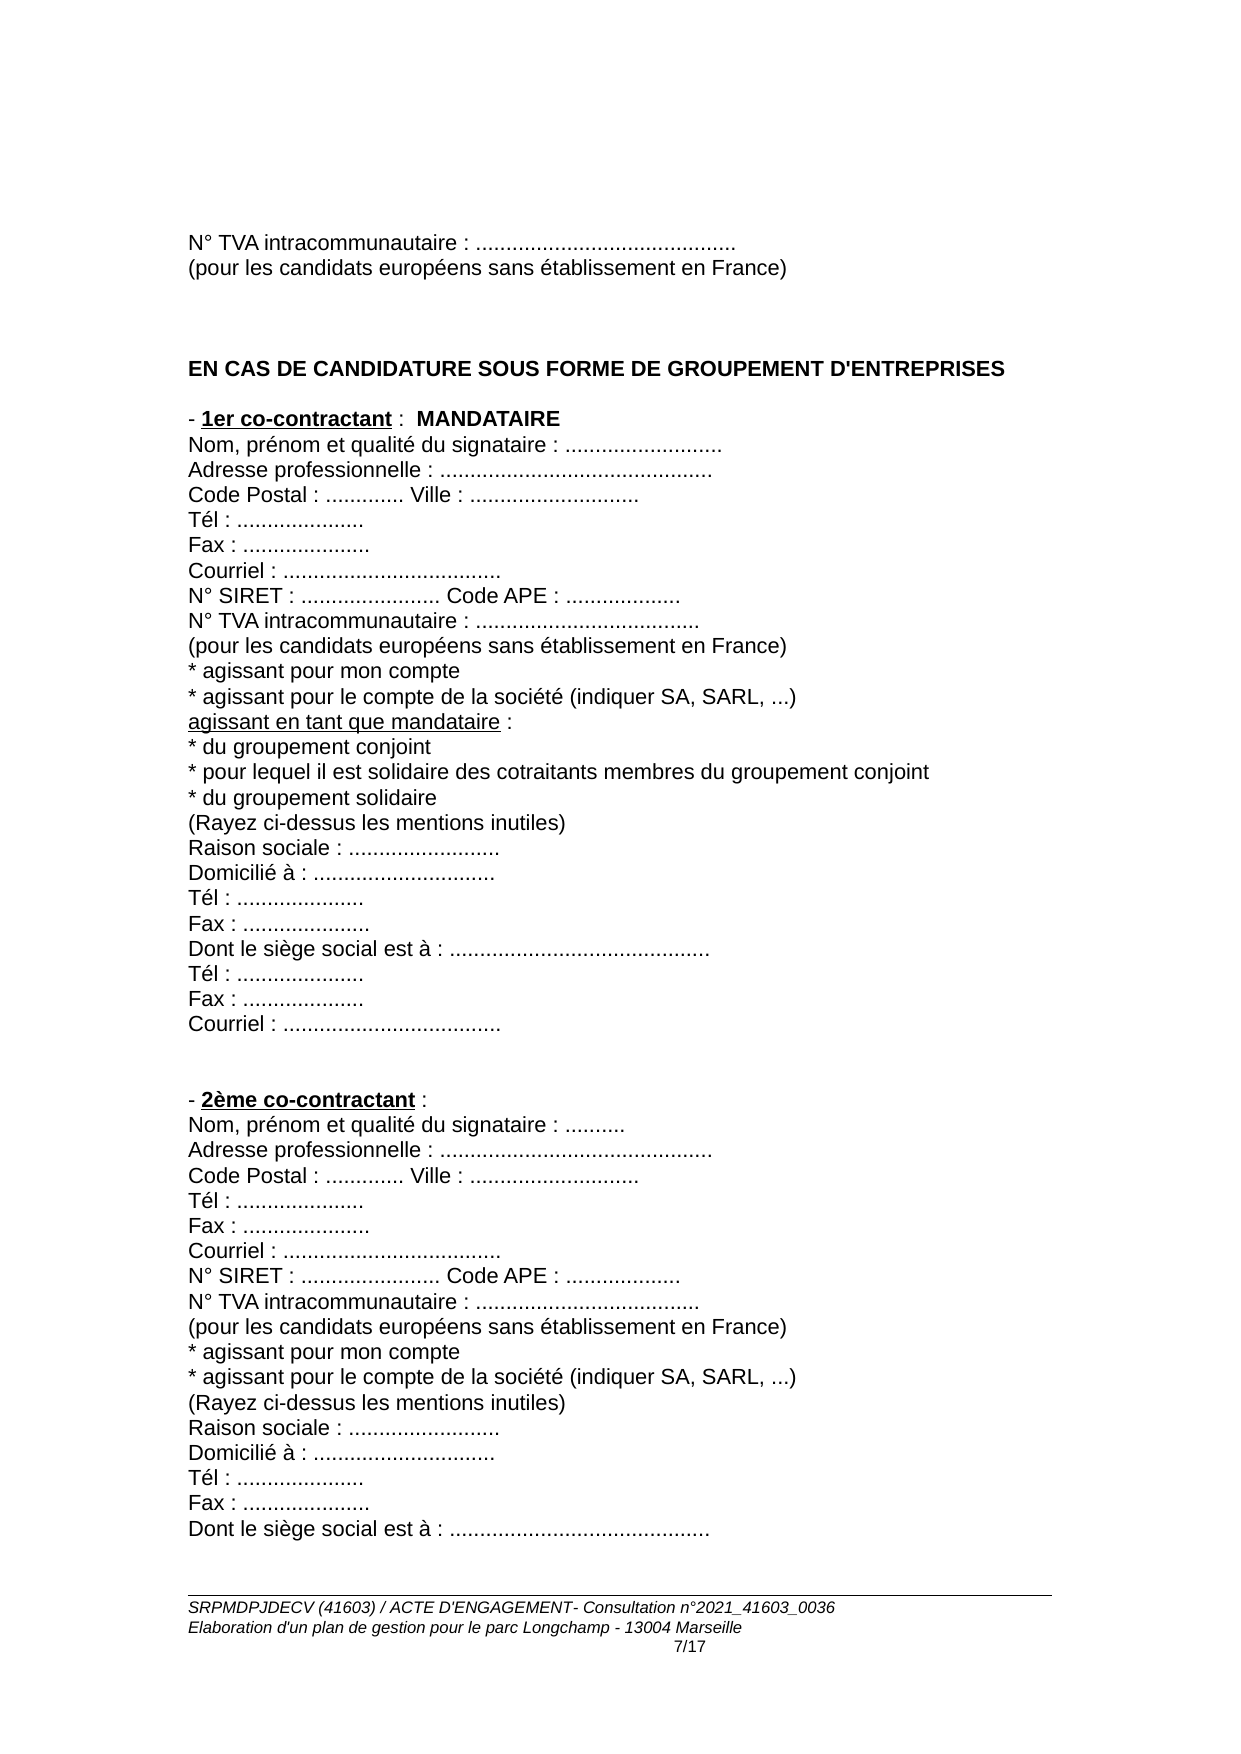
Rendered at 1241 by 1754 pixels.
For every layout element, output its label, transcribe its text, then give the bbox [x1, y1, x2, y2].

text N° SIRET : ....................... Code APE : ................... [188, 583, 1052, 608]
text * du groupement conjoint [188, 734, 1052, 759]
text - 1er co-contractant : MANDATAIRE [188, 406, 1052, 431]
text Tél : ..................... [188, 1188, 1052, 1213]
text Tél : ..................... [188, 961, 1052, 986]
text Fax : ..................... [188, 910, 1052, 936]
text Courriel : .................................... [188, 1238, 1052, 1263]
text Nom, prénom et qualité du signataire : .......................... [188, 431, 1052, 457]
text Tél : ..................... [188, 885, 1052, 910]
text Adresse professionnelle : ............................................. [188, 1137, 1052, 1162]
text N° TVA intracommunautaire : ..................................... [188, 1288, 1052, 1314]
text * agissant pour mon compte [188, 1339, 1052, 1364]
text Courriel : .................................... [188, 557, 1052, 583]
text Courriel : .................................... [188, 1011, 1052, 1036]
text Raison sociale : ......................... [188, 835, 1052, 860]
text (Rayez ci-dessus les mentions inutiles) [188, 809, 1052, 835]
text (pour les candidats européens sans établissement en France) [188, 1314, 1052, 1339]
text N° SIRET : ....................... Code APE : ................... [188, 1263, 1052, 1288]
text EN CAS DE CANDIDATURE SOUS FORME DE GROUPEMENT D'ENTREPRISES [188, 356, 1052, 381]
text Fax : ..................... [188, 1213, 1052, 1238]
text - 2ème co-contractant : [188, 1087, 1052, 1112]
text (pour les candidats européens sans établissement en France) [188, 633, 1052, 658]
text Fax : ..................... [188, 532, 1052, 557]
text Domicilié à : .............................. [188, 1440, 1052, 1465]
text * agissant pour le compte de la société (indiquer SA, SARL, ...) [188, 1364, 1052, 1389]
text Nom, prénom et qualité du signataire : .......... [188, 1112, 1052, 1137]
text Tél : ..................... [188, 507, 1052, 532]
text * pour lequel il est solidaire des cotraitants membres du groupement conjoint [188, 759, 1052, 784]
text * agissant pour mon compte [188, 658, 1052, 683]
text Adresse professionnelle : ............................................. [188, 457, 1052, 482]
text Dont le siège social est à : ........................................... [188, 936, 1052, 961]
text Domicilié à : .............................. [188, 860, 1052, 885]
text agissant en tant que mandataire : [188, 709, 1052, 734]
text N° TVA intracommunautaire : ........................................... [188, 230, 1052, 255]
text Raison sociale : ......................... [188, 1414, 1052, 1440]
text Fax : ..................... [188, 1490, 1052, 1515]
text Fax : .................... [188, 986, 1052, 1011]
text * du groupement solidaire [188, 784, 1052, 809]
text Code Postal : ............. Ville : ............................ [188, 482, 1052, 507]
text (pour les candidats européens sans établissement en France) [188, 255, 1052, 280]
text (Rayez ci-dessus les mentions inutiles) [188, 1389, 1052, 1414]
text * agissant pour le compte de la société (indiquer SA, SARL, ...) [188, 683, 1052, 709]
text Tél : ..................... [188, 1465, 1052, 1490]
text N° TVA intracommunautaire : ..................................... [188, 608, 1052, 633]
text Code Postal : ............. Ville : ............................ [188, 1162, 1052, 1188]
text Dont le siège social est à : ........................................... [188, 1515, 1052, 1541]
